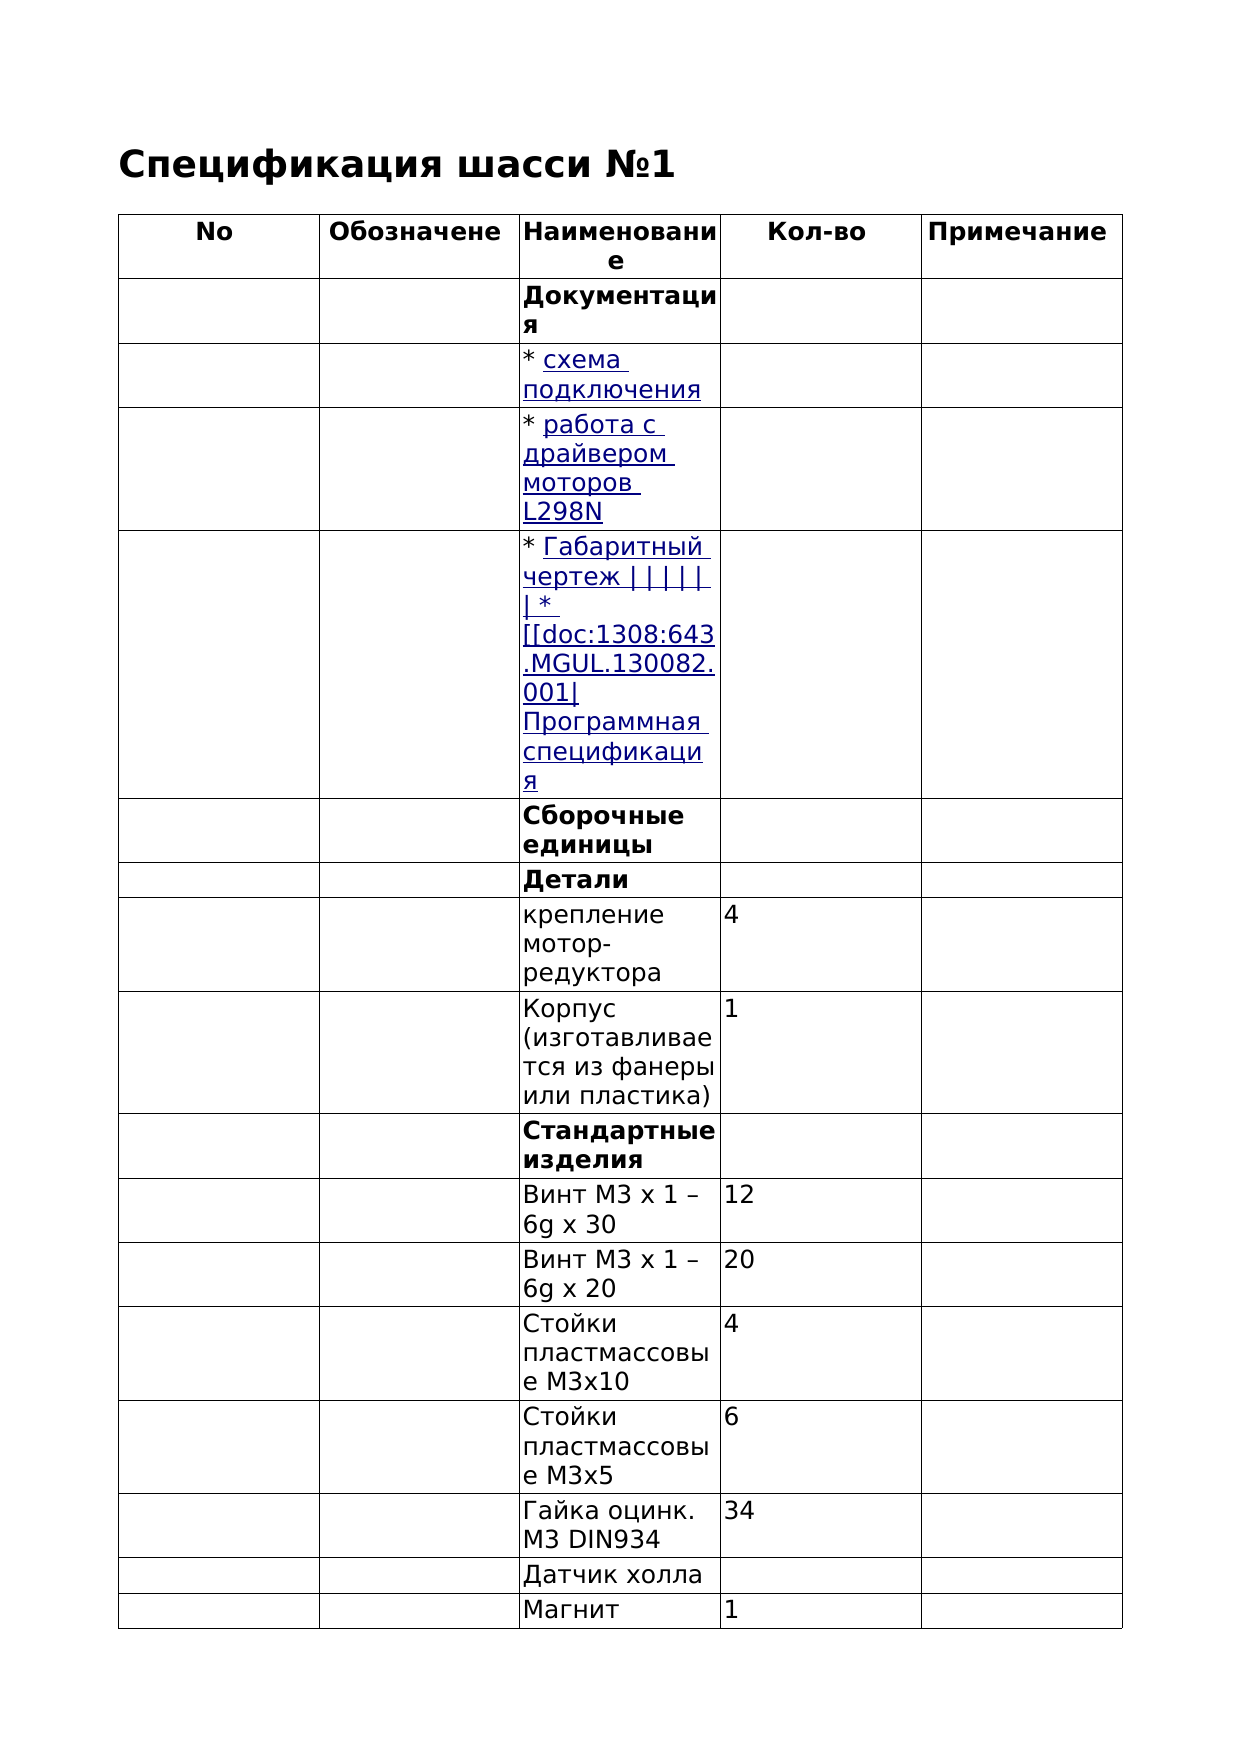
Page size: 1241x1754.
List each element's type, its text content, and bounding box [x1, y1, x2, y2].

table_cell [922, 799, 1122, 862]
table_cell [320, 531, 519, 798]
table_cell 4 [721, 898, 921, 991]
table_cell Стандартные изделия [520, 1114, 720, 1178]
table_cell [922, 1401, 1122, 1493]
table_cell Датчик холла [520, 1558, 720, 1592]
table_cell [721, 408, 921, 529]
table_cell [922, 1494, 1122, 1557]
table_cell [320, 1494, 519, 1557]
table_cell [721, 279, 921, 343]
table_cell [119, 1594, 319, 1627]
table_cell [922, 1307, 1122, 1399]
table_cell [721, 1558, 921, 1592]
table_cell 4 [721, 1307, 921, 1399]
table_cell [119, 279, 319, 343]
table_cell [119, 1558, 319, 1592]
table_cell [922, 1558, 1122, 1592]
table_header No [119, 215, 319, 278]
table_cell [119, 1114, 319, 1178]
table_cell [119, 408, 319, 529]
subtitle Спецификация шасси №1 [118, 143, 1122, 187]
table_cell [922, 1243, 1122, 1306]
table_cell [119, 1401, 319, 1493]
table_cell [721, 531, 921, 798]
table_cell * работа с драйвером моторов L298N [520, 408, 720, 529]
table_cell [922, 531, 1122, 798]
table_cell [320, 1114, 519, 1178]
table_cell [119, 992, 319, 1113]
table_cell Магнит [520, 1594, 720, 1627]
table_cell [721, 863, 921, 897]
table_cell [320, 1401, 519, 1493]
table_cell 6 [721, 1401, 921, 1493]
table_cell [320, 863, 519, 897]
table_cell [119, 863, 319, 897]
table_cell [320, 1179, 519, 1242]
table_cell [119, 1494, 319, 1557]
table_cell Детали [520, 863, 720, 897]
table_cell [922, 1179, 1122, 1242]
table_cell [922, 408, 1122, 529]
table_cell [320, 1243, 519, 1306]
table_cell * Габаритный чертеж | | | | | | * [[doc:1308:643.MGUL.130082.001|Программная спецификация [520, 531, 720, 798]
table_cell Гайка оцинк. M3 DIN934 [520, 1494, 720, 1557]
table_cell Стойки пластмассовые M3x10 [520, 1307, 720, 1399]
table_cell [922, 898, 1122, 991]
table_cell [320, 1558, 519, 1592]
table_cell 34 [721, 1494, 921, 1557]
table_cell [721, 1114, 921, 1178]
table_cell Корпус (изготавливается из фанеры или пластика) [520, 992, 720, 1113]
table_cell 1 [721, 1594, 921, 1627]
table_header Наименование [520, 215, 720, 278]
table_cell [922, 279, 1122, 343]
table_header Кол-во [721, 215, 921, 278]
table_cell [119, 1307, 319, 1399]
table_cell [721, 799, 921, 862]
table_cell [119, 1243, 319, 1306]
table_cell Винт М3 х 1 – 6g x 30 [520, 1179, 720, 1242]
table_cell Документация [520, 279, 720, 343]
table_cell [922, 992, 1122, 1113]
table_cell [922, 1594, 1122, 1627]
table_cell [320, 408, 519, 529]
table_cell 1 [721, 992, 921, 1113]
table_cell [320, 279, 519, 343]
table_header Обозначене [320, 215, 519, 278]
table_cell Винт М3 х 1 – 6g x 20 [520, 1243, 720, 1306]
table_cell Стойки пластмассовые M3x5 [520, 1401, 720, 1493]
table_cell крепление мотор-редуктора [520, 898, 720, 991]
table_cell [320, 992, 519, 1113]
table_cell [922, 344, 1122, 407]
table_cell [119, 898, 319, 991]
table_cell [119, 531, 319, 798]
table_cell [320, 799, 519, 862]
table_header Примечание [922, 215, 1122, 278]
table_cell [320, 898, 519, 991]
table_cell Сборочные единицы [520, 799, 720, 862]
table_cell [922, 1114, 1122, 1178]
table_cell [119, 799, 319, 862]
table_cell [320, 344, 519, 407]
table_cell [119, 344, 319, 407]
table_cell [721, 344, 921, 407]
table_cell [922, 863, 1122, 897]
table_cell [119, 1179, 319, 1242]
table_cell [320, 1594, 519, 1627]
table_cell * схема подключения [520, 344, 720, 407]
table_cell [320, 1307, 519, 1399]
table_cell 20 [721, 1243, 921, 1306]
table_cell 12 [721, 1179, 921, 1242]
